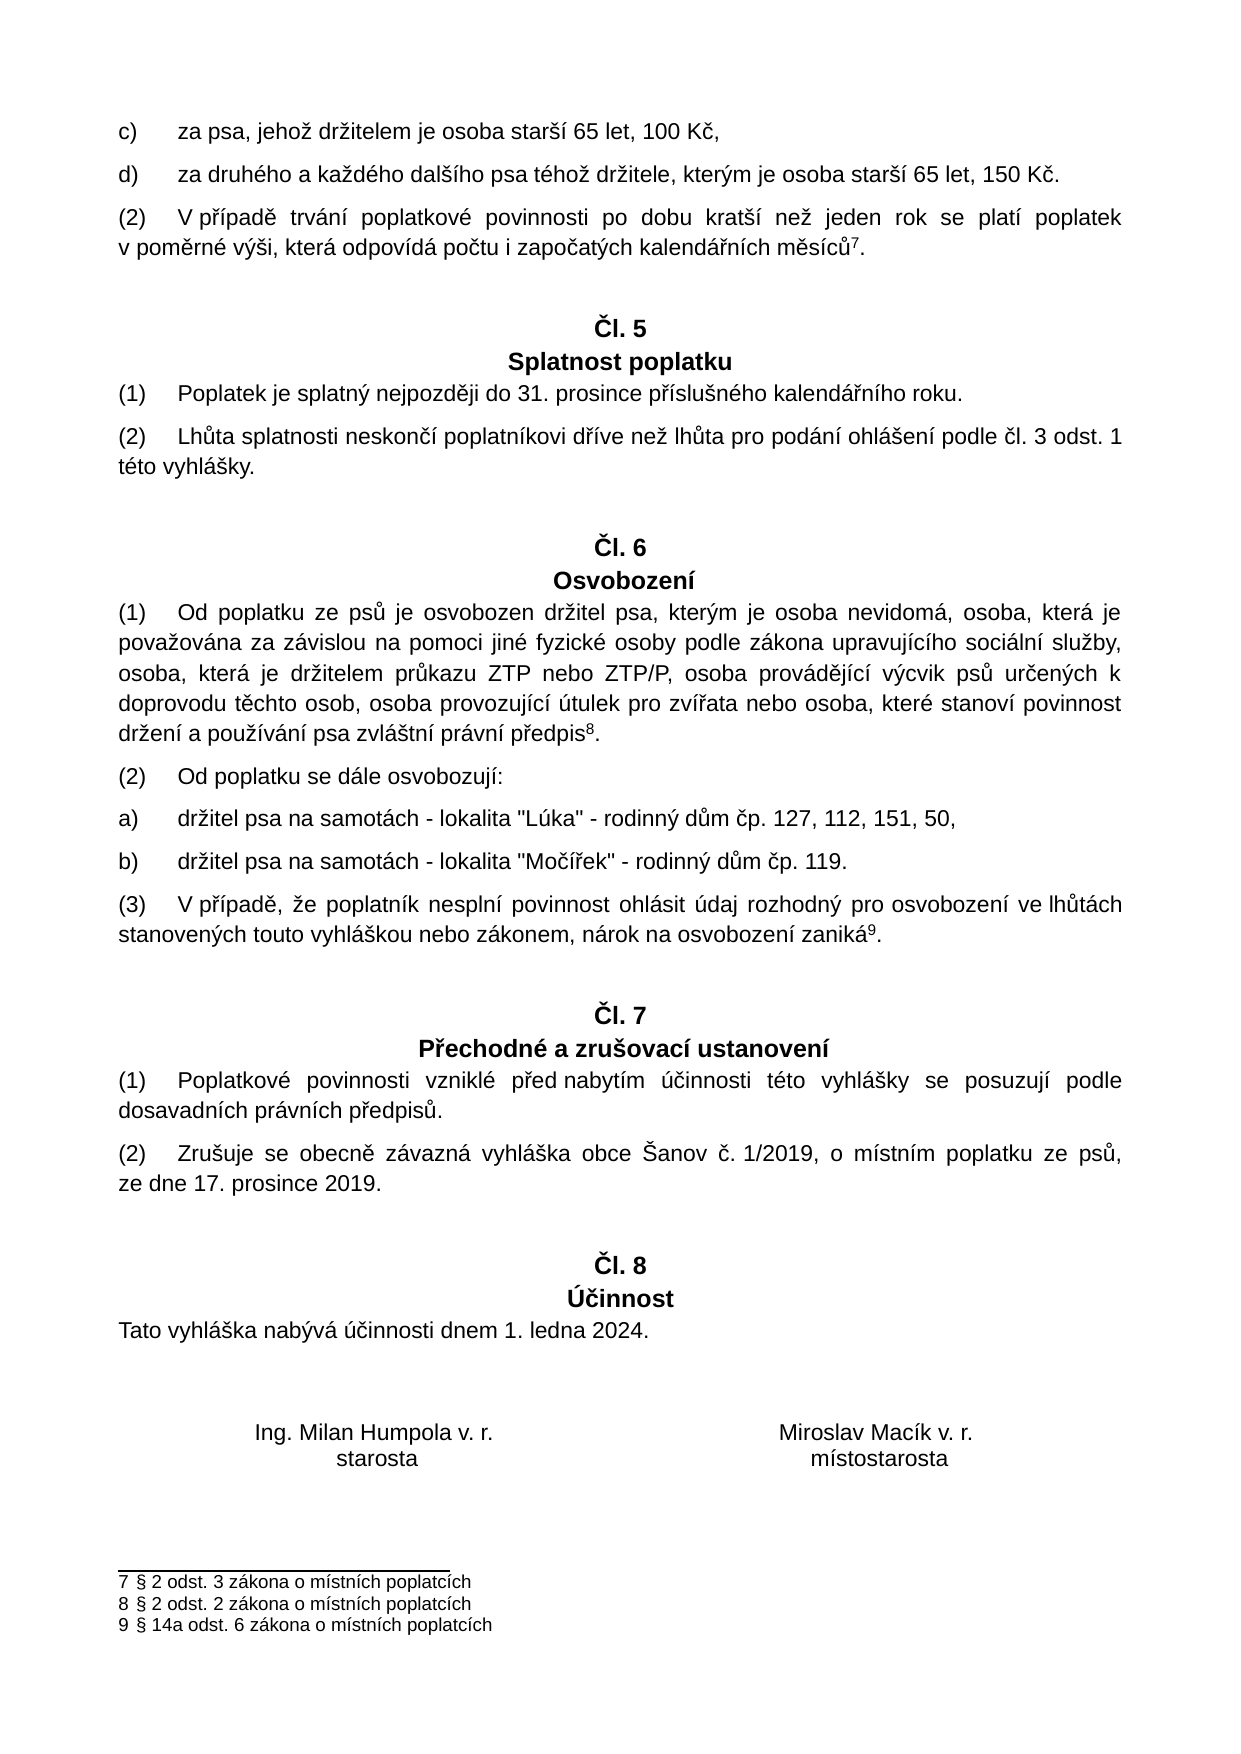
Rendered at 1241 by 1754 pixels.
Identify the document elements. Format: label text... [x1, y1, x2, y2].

text Tato vyhláška nabývá účinnosti dnem 1. ledna 2024. [118, 1317, 1122, 1343]
list Zrušuje se obecně závazná vyhláška obce Šanov č. 1/2019, o místním poplatku ze psů, ze dne 17. prosince 2019. [118, 1140, 1122, 1197]
list Poplatek je splatný nejpozději do 31. prosince příslušného kalendářního roku. [118, 380, 1122, 406]
list V případě, že poplatník nesplní povinnost ohlásit údaj rozhodný pro osvobození ve lhůtách stanovených touto vyhláškou nebo zákonem, nárok na osvobození zaniká. [118, 891, 1122, 947]
list Poplatkové povinnosti vzniklé před nabytím účinnosti této vyhlášky se posuzují podle dosavadních právních předpisů. [118, 1067, 1122, 1124]
table_header Ing. Milan Humpola v. r. starosta [123, 1359, 625, 1477]
list § 2 odst. 3 zákona o místních poplatcích [118, 1571, 1122, 1592]
list za psa, jehož držitelem je osoba starší 65 let, 100 Kč, [118, 118, 1122, 144]
subtitle Čl. 7 Přechodné a zrušovací ustanovení [118, 1001, 1122, 1063]
list V případě trvání poplatkové povinnosti po dobu kratší než jeden rok se platí poplatek v poměrné výši, která odpovídá počtu i započatých kalendářních měsíců. [118, 203, 1122, 260]
list za druhého a každého dalšího psa téhož držitele, kterým je osoba starší 65 let, 150 Kč. [118, 161, 1122, 187]
list Lhůta splatnosti neskončí poplatníkovi dříve než lhůta pro podání ohlášení podle čl. 3 odst. 1 této vyhlášky. [118, 423, 1122, 479]
list držitel psa na samotách - lokalita "Močířek" - rodinný dům čp. 119. [118, 848, 1122, 874]
list Od poplatku se dále osvobozují: [118, 763, 1122, 789]
list držitel psa na samotách - lokalita "Lúka" - rodinný dům čp. 127, 112, 151, 50, [118, 805, 1122, 832]
subtitle Čl. 6 Osvobození [118, 533, 1122, 595]
table_header Miroslav Macík v. r. místostarosta [625, 1359, 1127, 1477]
subtitle Čl. 8 Účinnost [118, 1251, 1122, 1312]
subtitle Čl. 5 Splatnost poplatku [118, 314, 1122, 376]
list § 14a odst. 6 zákona o místních poplatcích [118, 1614, 1122, 1635]
list Od poplatku ze psů je osvobozen držitel psa, kterým je osoba nevidomá, osoba, která je považována za závislou na pomoci jiné fyzické osoby podle zákona upravujícího sociální služby, osoba, která je držitelem průkazu ZTP nebo ZTP/P, osoba provádějící výcvik psů určených k doprovodu těchto osob, osoba provozující útulek pro zvířata nebo osoba, které stanoví povinnost držení a používání psa zvláštní právní předpis. [118, 599, 1122, 746]
list § 2 odst. 2 zákona o místních poplatcích [118, 1592, 1122, 1614]
